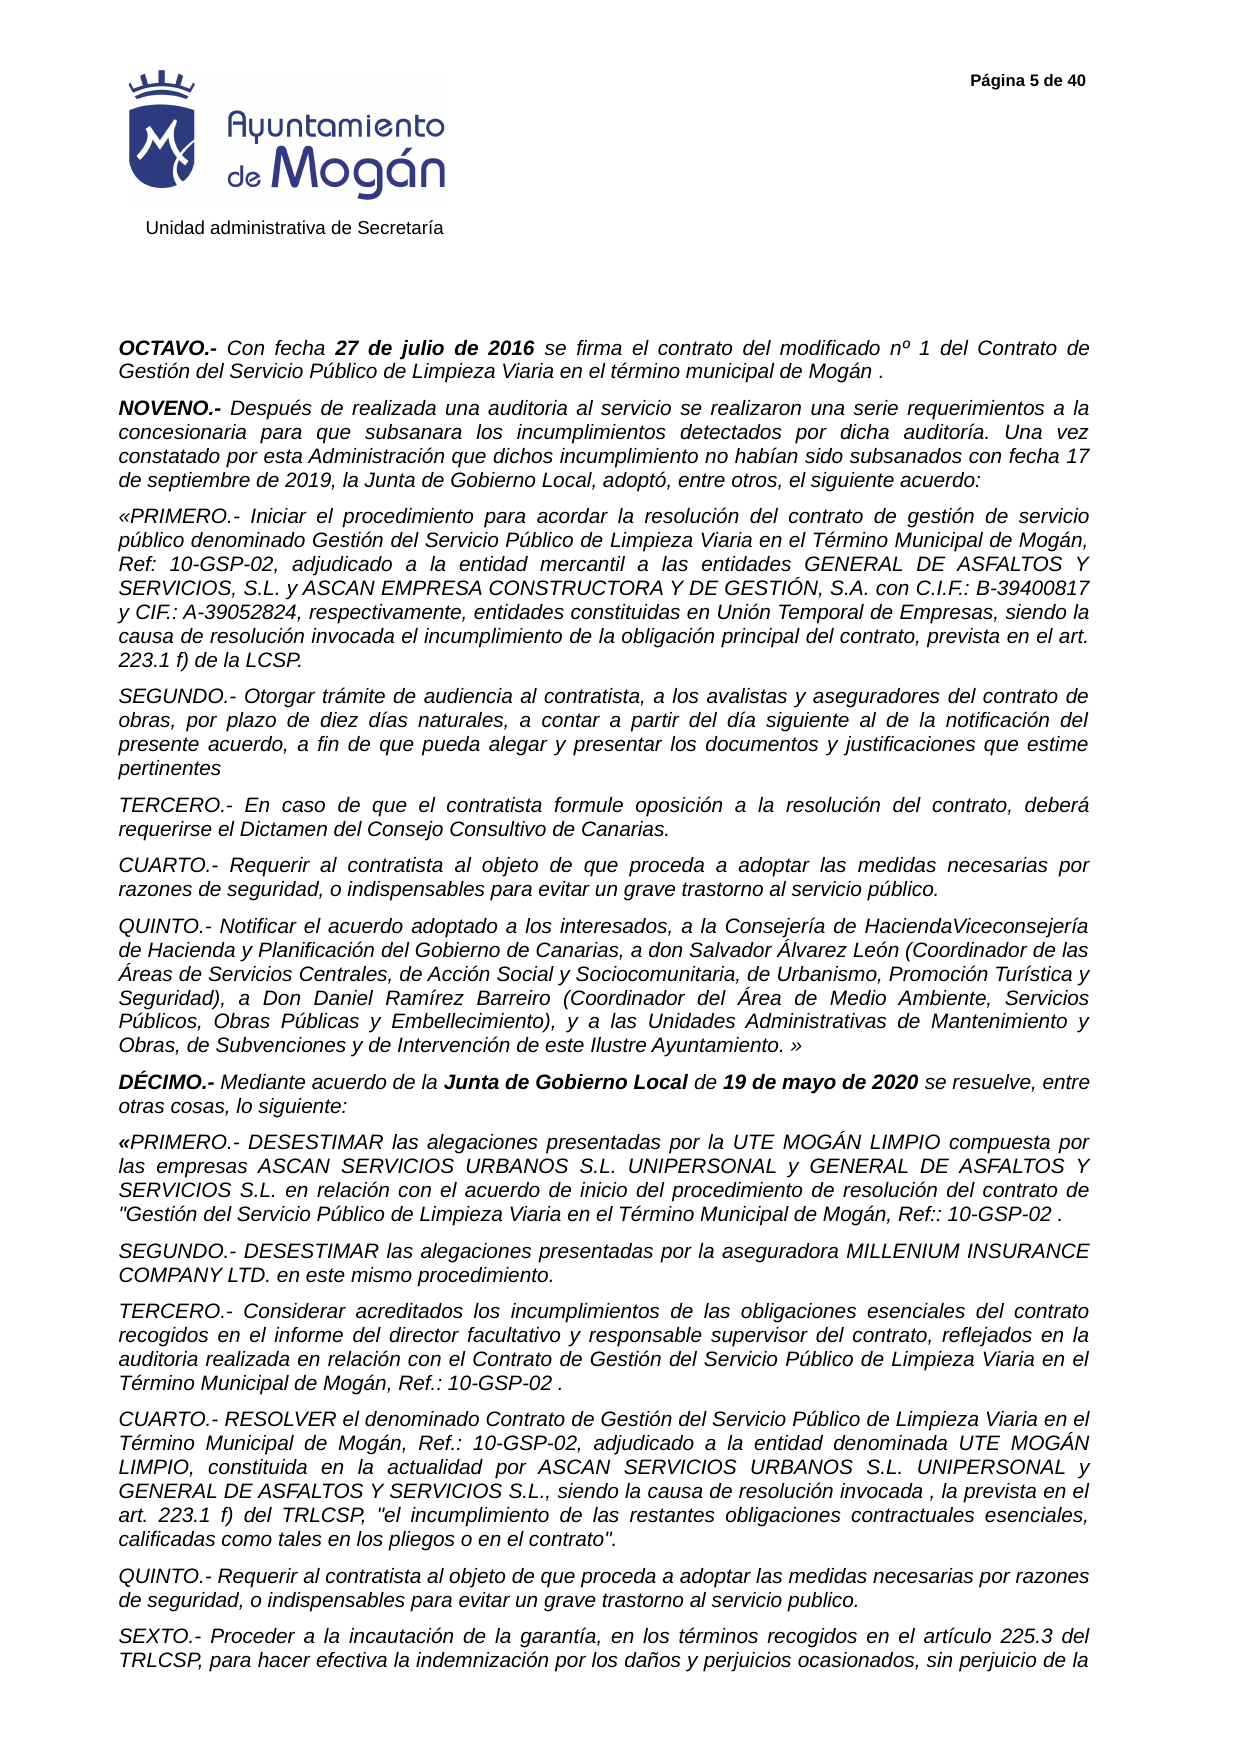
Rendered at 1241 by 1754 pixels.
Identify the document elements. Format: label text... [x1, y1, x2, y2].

text DÉCIMO.- Mediante acuerdo de la Junta de Gobierno Local de 19 de mayo de 2020 se resuelve, entre otras cosas, lo siguiente: [118, 1070, 1092, 1118]
text SEGUNDO.- DESESTIMAR las alegaciones presentadas por la aseguradora MILLENIUM INSURANCE COMPANY LTD. en este mismo procedimiento. [118, 1238, 1092, 1286]
text NOVENO.- Después de realizada una auditoria al servicio se realizaron una serie requerimientos a la concesionaria para que subsanara los incumplimientos detectados por dicha auditoría. Una vez constatado por esta Administración que dichos incumplimiento no habían sido subsanados con fecha 17 de septiembre de 2019, la Junta de Gobierno Local, adoptó, entre otros, el siguiente acuerdo: [118, 396, 1092, 492]
text SEGUNDO.- Otorgar trámite de audiencia al contratista, a los avalistas y aseguradores del contrato de obras, por plazo de diez días naturales, a contar a partir del día siguiente al de la notificación del presente acuerdo, a fin de que pueda alegar y presentar los documentos y justificaciones que estime pertinentes [118, 684, 1092, 780]
text QUINTO.- Notificar el acuerdo adoptado a los interesados, a la Consejería de HaciendaViceconsejería de Hacienda y Planificación del Gobierno de Canarias, a don Salvador Álvarez León (Coordinador de las Áreas de Servicios Centrales, de Acción Social y Sociocomunitaria, de Urbanismo, Promoción Turística y Seguridad), a Don Daniel Ramírez Barreiro (Coordinador del Área de Medio Ambiente, Servicios Públicos, Obras Públicas y Embellecimiento), y a las Unidades Administrativas de Mantenimiento y Obras, de Subvenciones y de Intervención de este Ilustre Ayuntamiento. » [118, 913, 1092, 1057]
text «PRIMERO.- Iniciar el procedimiento para acordar la resolución del contrato de gestión de servicio público denominado Gestión del Servicio Público de Limpieza Viaria en el Término Municipal de Mogán, Ref: 10-GSP-02, adjudicado a la entidad mercantil a las entidades GENERAL DE ASFALTOS Y SERVICIOS, S.L. y ASCAN EMPRESA CONSTRUCTORA Y DE GESTIÓN, S.A. con C.I.F.: B-39400817 y CIF.: A-39052824, respectivamente, entidades constituidas en Unión Temporal de Empresas, siendo la causa de resolución invocada el incumplimiento de la obligación principal del contrato, prevista en el art. 223.1 f) de la LCSP. [118, 504, 1092, 672]
text TERCERO.- En caso de que el contratista formule oposición a la resolución del contrato, deberá requerirse el Dictamen del Consejo Consultivo de Canarias. [118, 793, 1092, 841]
text «PRIMERO.- DESESTIMAR las alegaciones presentadas por la UTE MOGÁN LIMPIO compuesta por las empresas ASCAN SERVICIOS URBANOS S.L. UNIPERSONAL y GENERAL DE ASFALTOS Y SERVICIOS S.L. en relación con el acuerdo de inicio del procedimiento de resolución del contrato de "Gestión del Servicio Público de Limpieza Viaria en el Término Municipal de Mogán, Ref:: 10-GSP-02 . [118, 1130, 1092, 1226]
text TERCERO.- Considerar acreditados los incumplimientos de las obligaciones esenciales del contrato recogidos en el informe del director facultativo y responsable supervisor del contrato, reflejados en la auditoria realizada en relación con el Contrato de Gestión del Servicio Público de Limpieza Viaria en el Término Municipal de Mogán, Ref.: 10-GSP-02 . [118, 1299, 1092, 1395]
text CUARTO.- RESOLVER el denominado Contrato de Gestión del Servicio Público de Limpieza Viaria en el Término Municipal de Mogán, Ref.: 10-GSP-02, adjudicado a la entidad denominada UTE MOGÁN LIMPIO, constituida en la actualidad por ASCAN SERVICIOS URBANOS S.L. UNIPERSONAL y GENERAL DE ASFALTOS Y SERVICIOS S.L., siendo la causa de resolución invocada , la prevista en el art. 223.1 f) del TRLCSP, "el incumplimiento de las restantes obligaciones contractuales esenciales, calificadas como tales en los pliegos o en el contrato". [118, 1407, 1092, 1551]
text OCTAVO.- Con fecha 27 de julio de 2016 se firma el contrato del modificado nº 1 del Contrato de Gestión del Servicio Público de Limpieza Viaria en el término municipal de Mogán . [118, 335, 1092, 383]
text QUINTO.- Requerir al contratista al objeto de que proceda a adoptar las medidas necesarias por razones de seguridad, o indispensables para evitar un grave trastorno al servicio publico. [118, 1563, 1092, 1611]
text CUARTO.- Requerir al contratista al objeto de que proceda a adoptar las medidas necesarias por razones de seguridad, o indispensables para evitar un grave trastorno al servicio público. [118, 853, 1092, 901]
picture [128, 70, 445, 206]
text SEXTO.- Proceder a la incautación de la garantía, en los términos recogidos en el artículo 225.3 del TRLCSP, para hacer efectiva la indemnización por los daños y perjuicios ocasionados, sin perjuicio de la [118, 1624, 1092, 1672]
